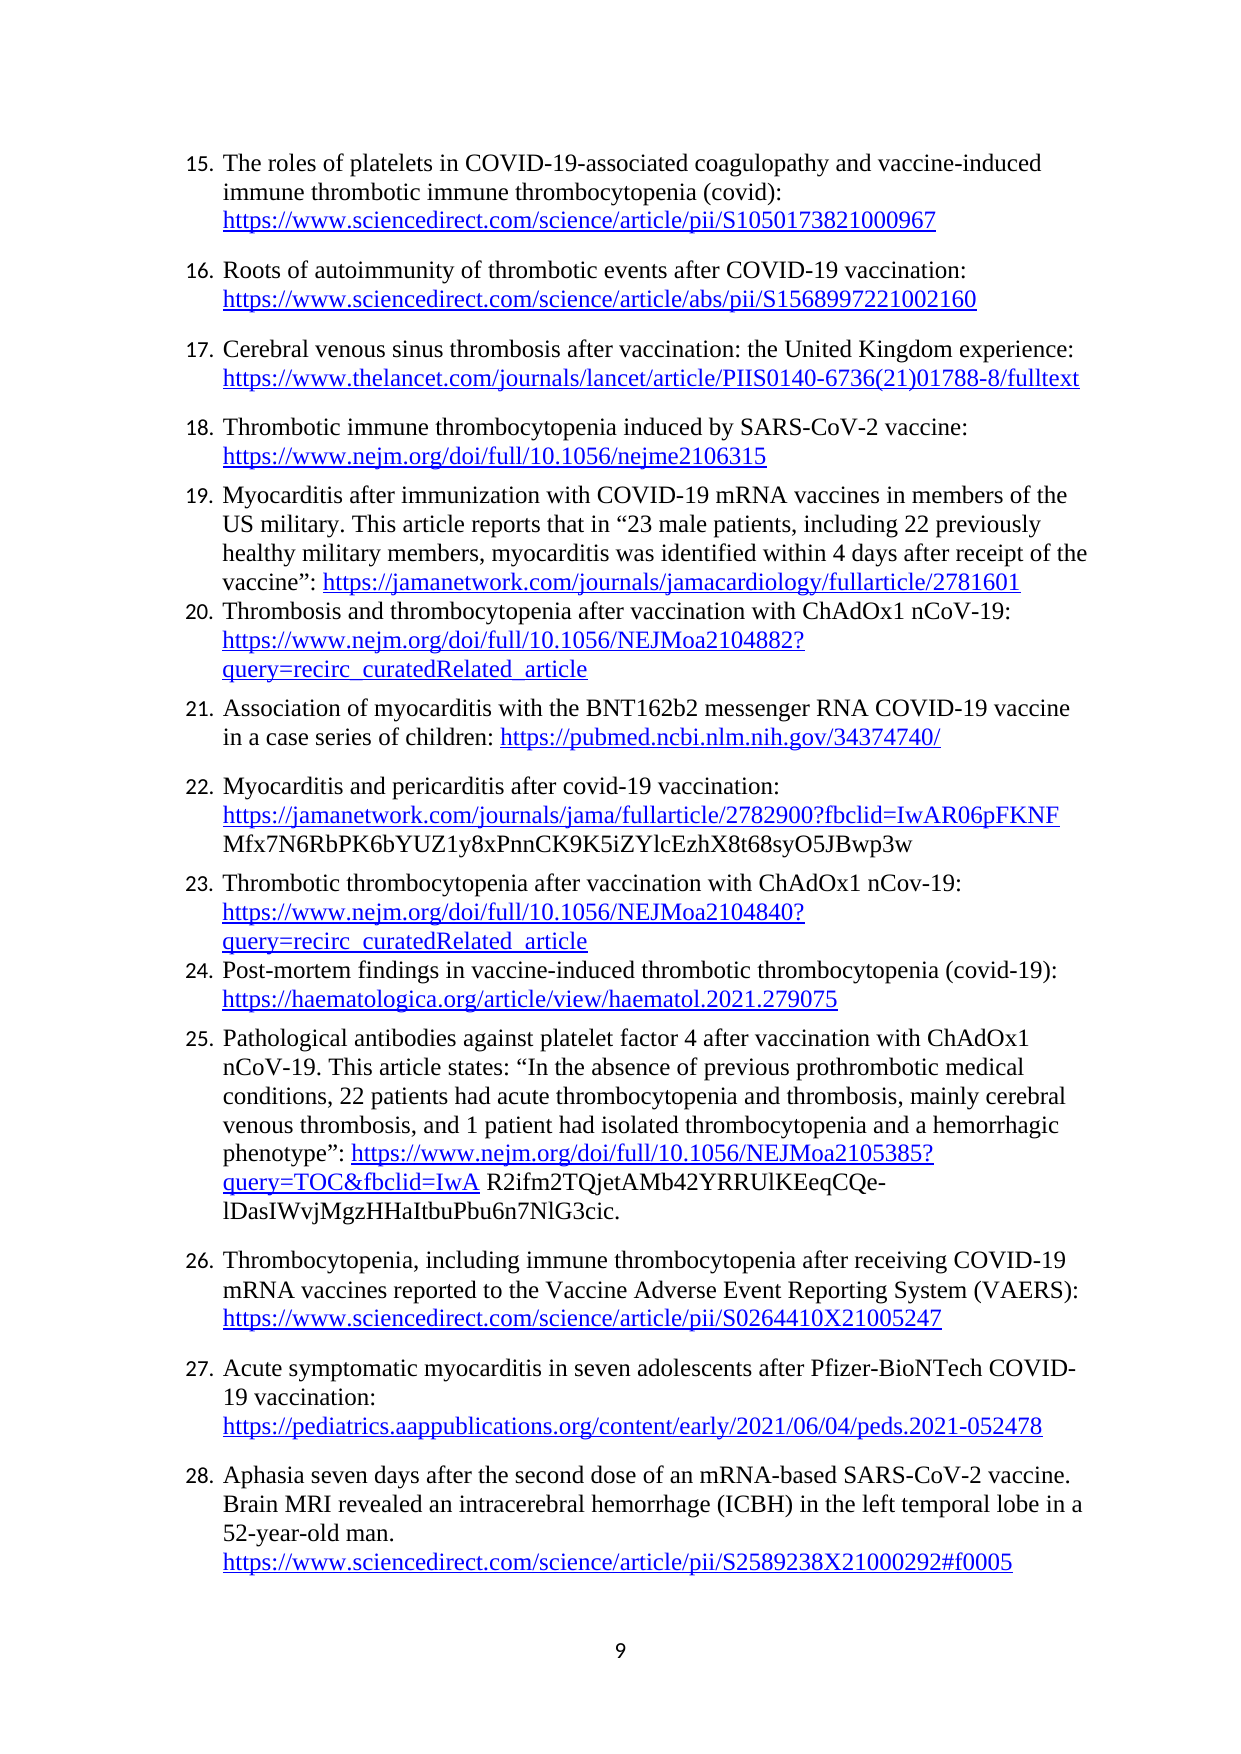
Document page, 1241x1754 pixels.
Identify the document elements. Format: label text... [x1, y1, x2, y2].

list Roots of autoimmunity of thrombotic events after COVID-19 vaccination: https://www.sciencedirect.com/science/article/abs/pii/S1568997221002160 [185, 255, 1093, 313]
list Aphasia seven days after the second dose of an mRNA-based SARS-CoV-2 vaccine. Brain MRI revealed an intracerebral hemorrhage (ICBH) in the left temporal lobe in a 52-year-old man. https://www.sciencedirect.com/science/article/pii/S2589238X21000292#f0005 [185, 1460, 1093, 1576]
list Myocarditis and pericarditis after covid-19 vaccination: https://jamanetwork.com/journals/jama/fullarticle/2782900?fbclid=IwAR06pFKNF Mfx7N6RbPK6bYUZ1y8xPnnCK9K5iZYlcEzhX8t68syO5JBwp3w [185, 771, 1093, 858]
list Post-mortem findings in vaccine-induced thrombotic thrombocytopenia (covid-19): https://haematologica.org/article/view/haematol.2021.279075 [185, 955, 1093, 1013]
list Thrombocytopenia, including immune thrombocytopenia after receiving COVID-19 mRNA vaccines reported to the Vaccine Adverse Event Reporting System (VAERS): https://www.sciencedirect.com/science/article/pii/S0264410X21005247 [185, 1246, 1093, 1332]
list Association of myocarditis with the BNT162b2 messenger RNA COVID-19 vaccine in a case series of children: https://pubmed.ncbi.nlm.nih.gov/34374740/ [185, 693, 1093, 751]
list Thrombotic thrombocytopenia after vaccination with ChAdOx1 nCov-19: https://www.nejm.org/doi/full/10.1056/NEJMoa2104840?query=recirc_curatedRelated_article [185, 868, 1093, 955]
list Thrombotic immune thrombocytopenia induced by SARS-CoV-2 vaccine: https://www.nejm.org/doi/full/10.1056/nejme2106315 [185, 412, 1093, 470]
list Pathological antibodies against platelet factor 4 after vaccination with ChAdOx1 nCoV-19. This article states: “In the absence of previous prothrombotic medical conditions, 22 patients had acute thrombocytopenia and thrombosis, mainly cerebral venous thrombosis, and 1 patient had isolated thrombocytopenia and a hemorrhagic phenotype”: https://www.nejm.org/doi/full/10.1056/NEJMoa2105385?query=TOC&fbclid=IwA R2ifm2TQjetAMb42YRRUlKEeqCQe-lDasIWvjMgzHHaItbuPbu6n7NlG3cic. [185, 1023, 1093, 1225]
list Acute symptomatic myocarditis in seven adolescents after Pfizer-BioNTech COVID-19 vaccination: https://pediatrics.aappublications.org/content/early/2021/06/04/peds.2021-052478 [185, 1353, 1093, 1439]
list Cerebral venous sinus thrombosis after vaccination: the United Kingdom experience: https://www.thelancet.com/journals/lancet/article/PIIS0140-6736(21)01788-8/fulltext [185, 334, 1093, 391]
list Thrombosis and thrombocytopenia after vaccination with ChAdOx1 nCoV-19: https://www.nejm.org/doi/full/10.1056/NEJMoa2104882?query=recirc_curatedRelated_article [185, 596, 1093, 682]
list Myocarditis after immunization with COVID-19 mRNA vaccines in members of the US military. This article reports that in “23 male patients, including 22 previously healthy military members, myocarditis was identified within 4 days after receipt of the vaccine”: https://jamanetwork.com/journals/jamacardiology/fullarticle/2781601 [185, 481, 1093, 596]
list The roles of platelets in COVID-19-associated coagulopathy and vaccine-induced immune thrombotic immune thrombocytopenia (covid): https://www.sciencedirect.com/science/article/pii/S1050173821000967 [185, 148, 1093, 234]
